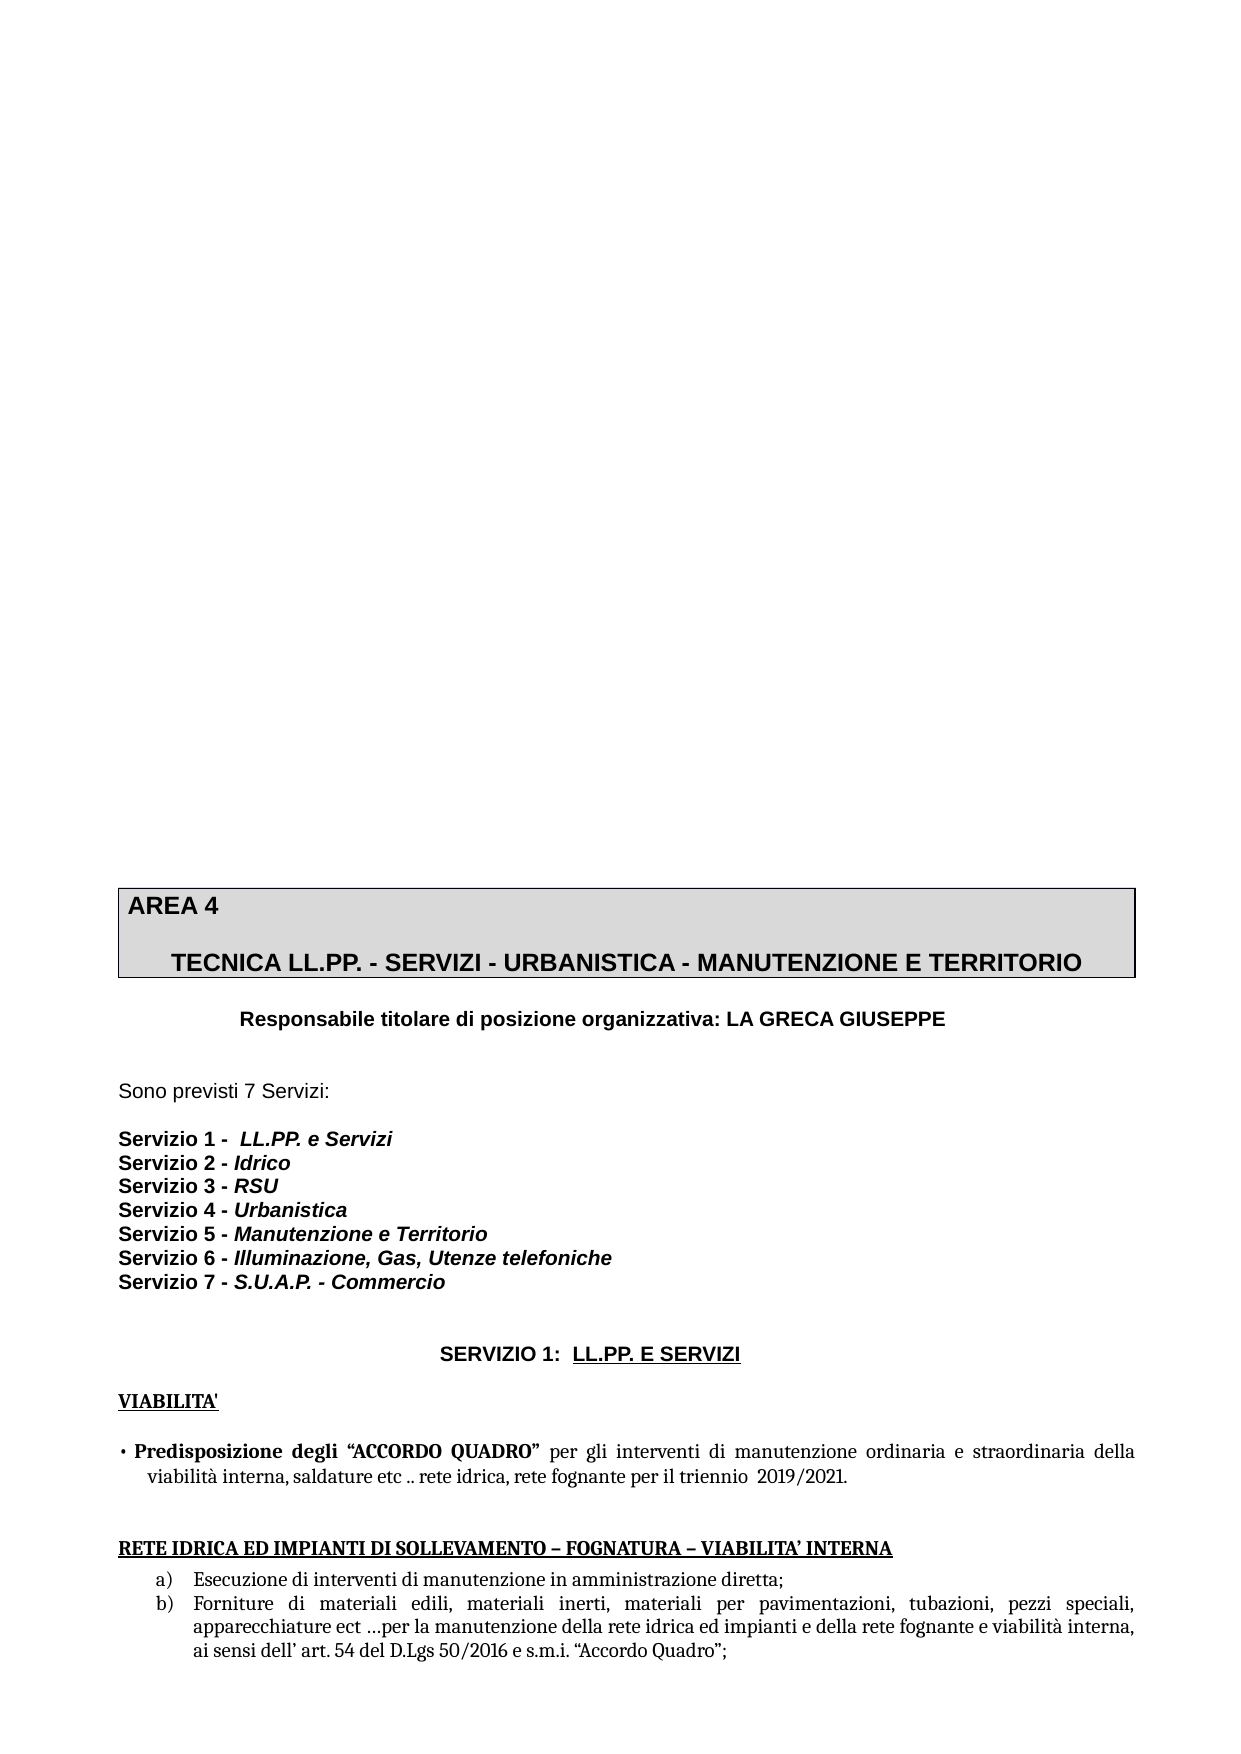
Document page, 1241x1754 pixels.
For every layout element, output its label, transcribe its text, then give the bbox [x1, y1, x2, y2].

text Sono previsti 7 Servizi: [118, 1078, 1062, 1102]
text Servizio 4 - Urbanistica [118, 1198, 1062, 1222]
text Responsabile titolare di posizione organizzativa: LA GRECA GIUSEPPE [118, 1007, 1062, 1031]
text Servizio 7 - S.U.A.P. - Commercio [118, 1270, 1062, 1294]
text SERVIZIO 1: LL.PP. E SERVIZI [118, 1342, 1062, 1366]
text RETE IDRICA ED IMPIANTI DI SOLLEVAMENTO – FOGNATURA – VIABILITA’ INTERNA [118, 1536, 1136, 1560]
text AREA 4 [119, 889, 1134, 916]
list Esecuzione di interventi di manutenzione in amministrazione diretta; [156, 1567, 1136, 1591]
text TECNICA LL.PP. - SERVIZI - URBANISTICA - MANUTENZIONE E TERRITORIO [119, 945, 1134, 977]
text Servizio 1 - LL.PP. e Servizi [118, 1126, 1062, 1150]
text VIABILITA' [118, 1390, 1136, 1414]
text Servizio 3 - RSU [118, 1174, 1062, 1198]
text Servizio 6 - Illuminazione, Gas, Utenze telefoniche [118, 1246, 1062, 1270]
list Forniture di materiali edili, materiali inerti, materiali per pavimentazioni, tubazioni, pezzi speciali, apparecchiature ect …per la manutenzione della rete idrica ed impianti e della rete fognante e viabilità interna, ai sensi dell’ art. 54 del D.Lgs 50/2016 e s.m.i. “Accordo Quadro”; [156, 1591, 1136, 1663]
list Predisposizione degli “ACCORDO QUADRO” per gli interventi di manutenzione ordinaria e straordinaria della viabilità interna, saldature etc .. rete idrica, rete fognante per il triennio 2019/2021. [118, 1438, 1136, 1488]
text Servizio 5 - Manutenzione e Territorio [118, 1222, 1062, 1246]
text Servizio 2 - Idrico [118, 1150, 1062, 1174]
